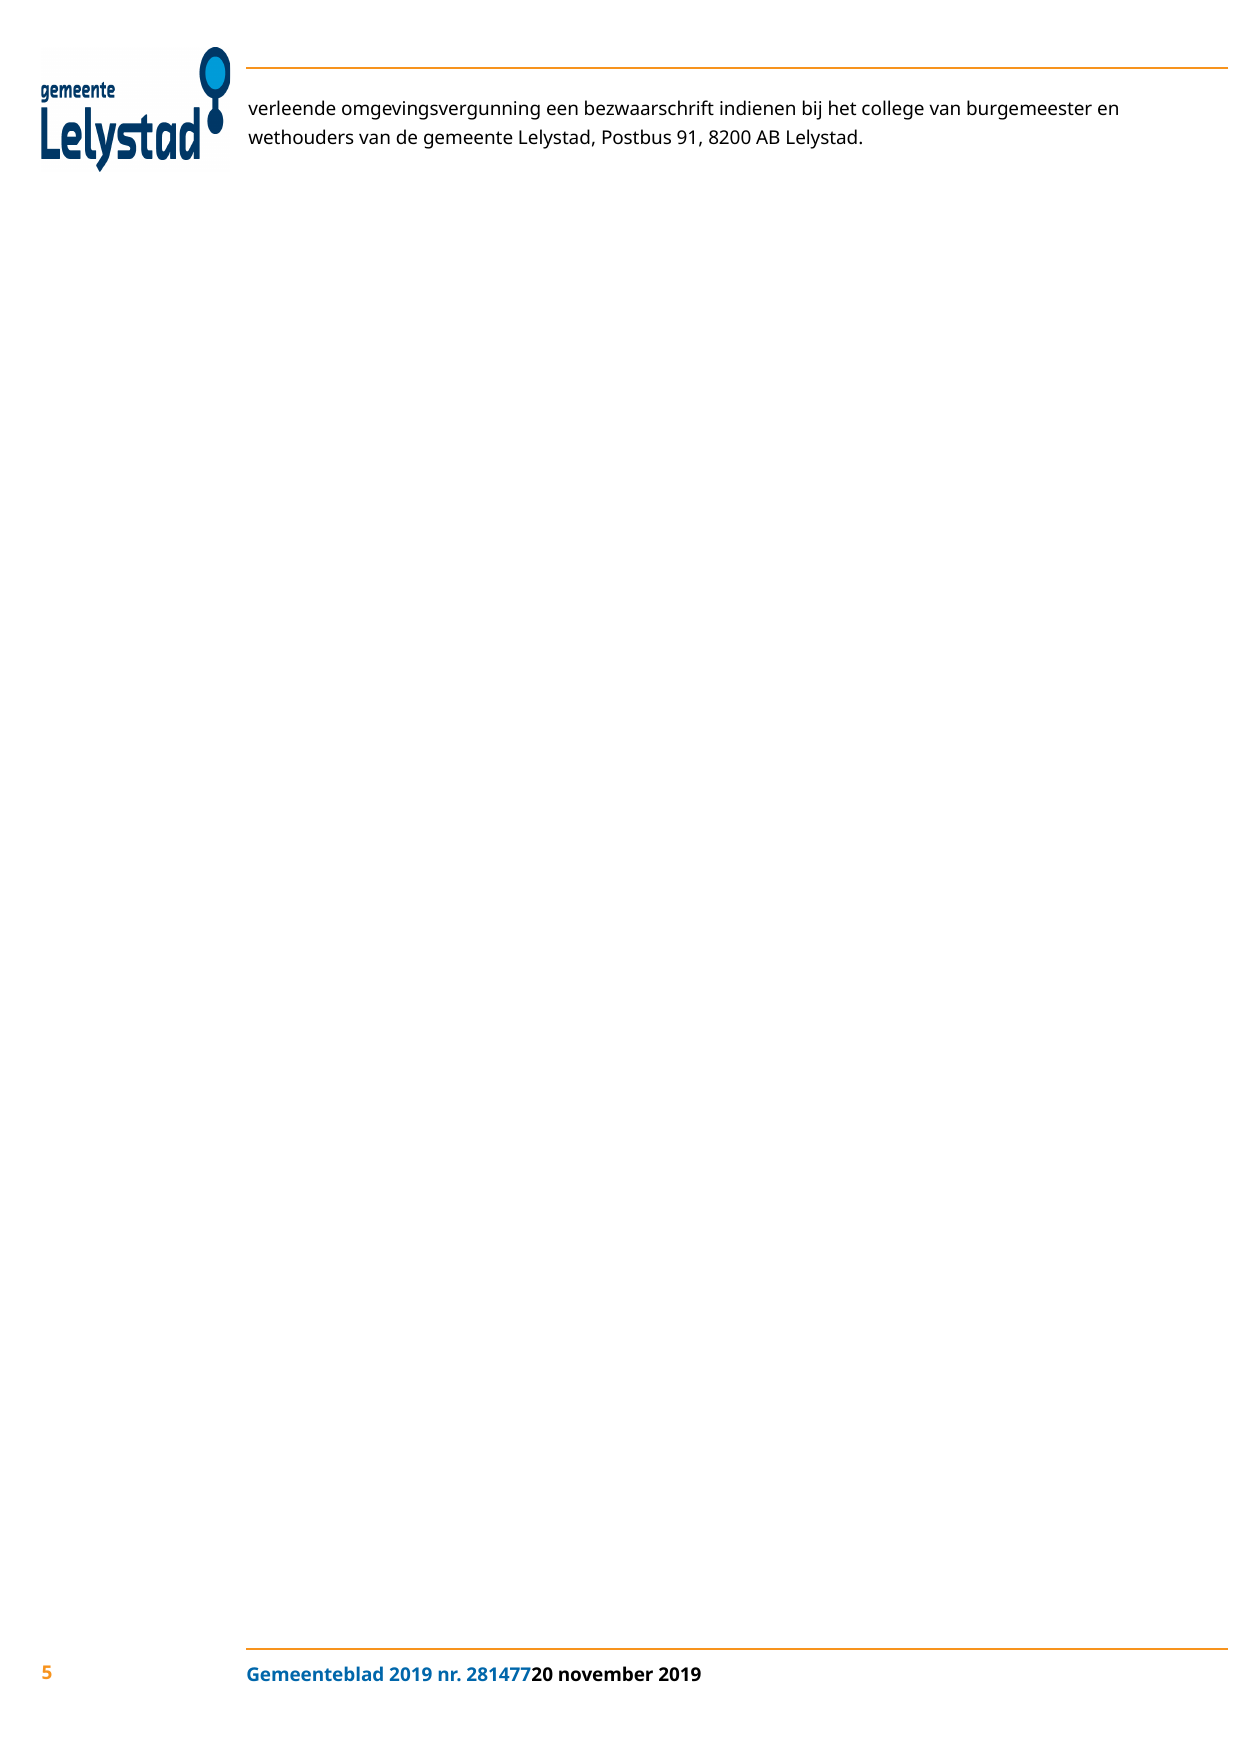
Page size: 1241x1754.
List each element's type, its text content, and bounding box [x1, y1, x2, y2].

text verleende omgevingsvergunning een bezwaarschrift indienen bij het college van burgemeester en wethouders van de gemeente Lelystad, Postbus 91, 8200 AB Lelystad. [248, 95, 1152, 150]
picture [41, 47, 231, 172]
